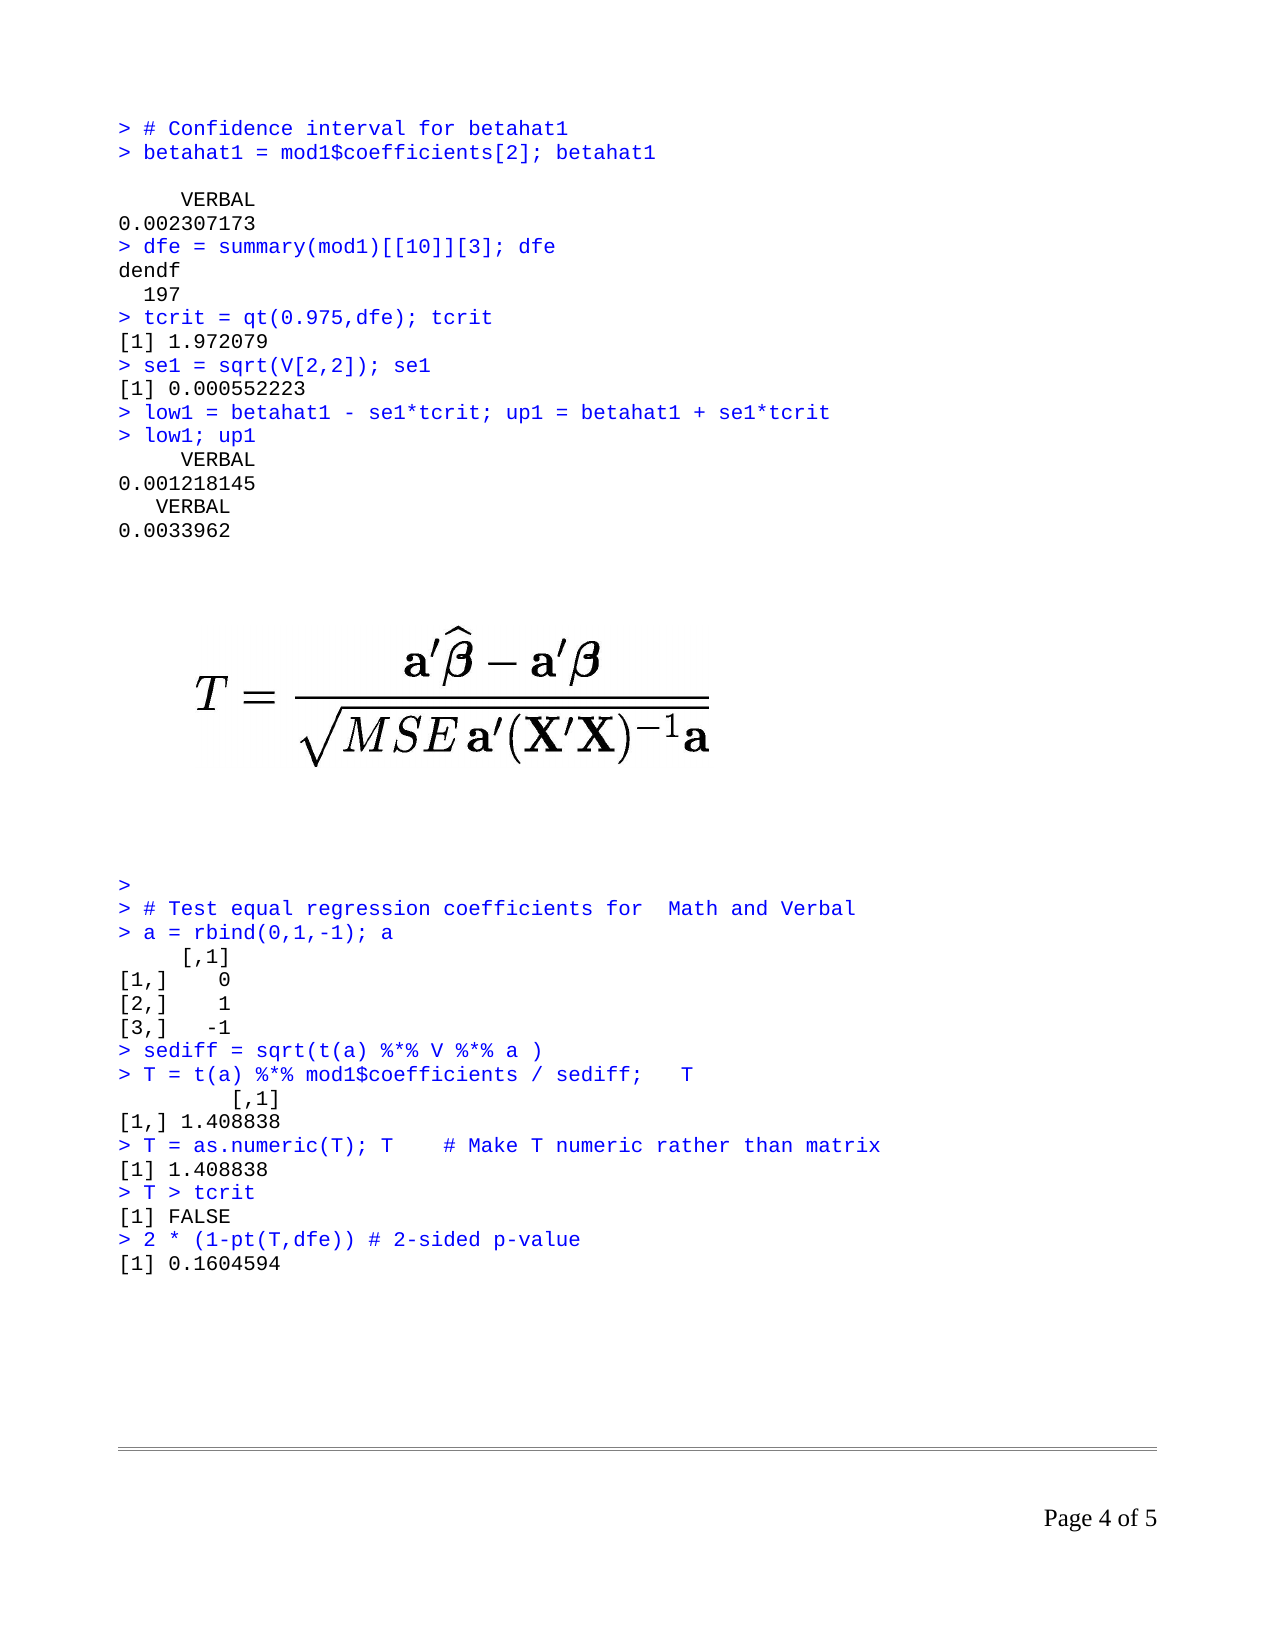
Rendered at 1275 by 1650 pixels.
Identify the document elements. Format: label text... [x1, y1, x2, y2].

text VERBAL [118, 496, 1157, 520]
text > # Test equal regression coefficients for Math and Verbal [118, 898, 1157, 922]
text [1,] 1.408838 [118, 1111, 1157, 1135]
text [1,] 0 [118, 969, 1157, 993]
text [2,] 1 [118, 993, 1157, 1017]
text > sediff = sqrt(t(a) %*% V %*% a ) [118, 1040, 1157, 1064]
text > [118, 875, 1157, 898]
text [3,] -1 [118, 1017, 1157, 1040]
text dendf [118, 260, 1157, 284]
text [1] 0.000552223 [118, 378, 1157, 402]
text > T = t(a) %*% mod1$coefficients / sediff; T [118, 1064, 1157, 1088]
text > T = as.numeric(T); T # Make T numeric rather than matrix [118, 1135, 1157, 1158]
text 0.001218145 [118, 473, 1157, 496]
text [,1] [118, 946, 1157, 969]
text > dfe = summary(mod1)[[10]][3]; dfe [118, 236, 1157, 260]
text > 2 * (1-pt(T,dfe)) # 2-sided p-value [118, 1229, 1157, 1253]
text [1] 1.408838 [118, 1158, 1157, 1182]
text 0.0033962 [118, 520, 1157, 544]
text VERBAL [118, 449, 1157, 473]
text 197 [118, 284, 1157, 307]
text > # Confidence interval for betahat1 [118, 118, 1157, 142]
text VERBAL [118, 189, 1157, 213]
text [1] 0.1604594 [118, 1253, 1157, 1277]
text > a = rbind(0,1,-1); a [118, 922, 1157, 946]
text [1] FALSE [118, 1206, 1157, 1229]
text > tcrit = qt(0.975,dfe); tcrit [118, 307, 1157, 331]
text [,1] [118, 1088, 1157, 1111]
text 0.002307173 [118, 213, 1157, 236]
text > se1 = sqrt(V[2,2]); se1 [118, 354, 1157, 378]
text > betahat1 = mod1$coefficients[2]; betahat1 [118, 142, 1157, 165]
text > low1 = betahat1 - se1*tcrit; up1 = betahat1 + se1*tcrit [118, 402, 1157, 426]
picture [195, 625, 715, 768]
text > low1; up1 [118, 426, 1157, 449]
text > T > tcrit [118, 1182, 1157, 1206]
text [1] 1.972079 [118, 331, 1157, 354]
